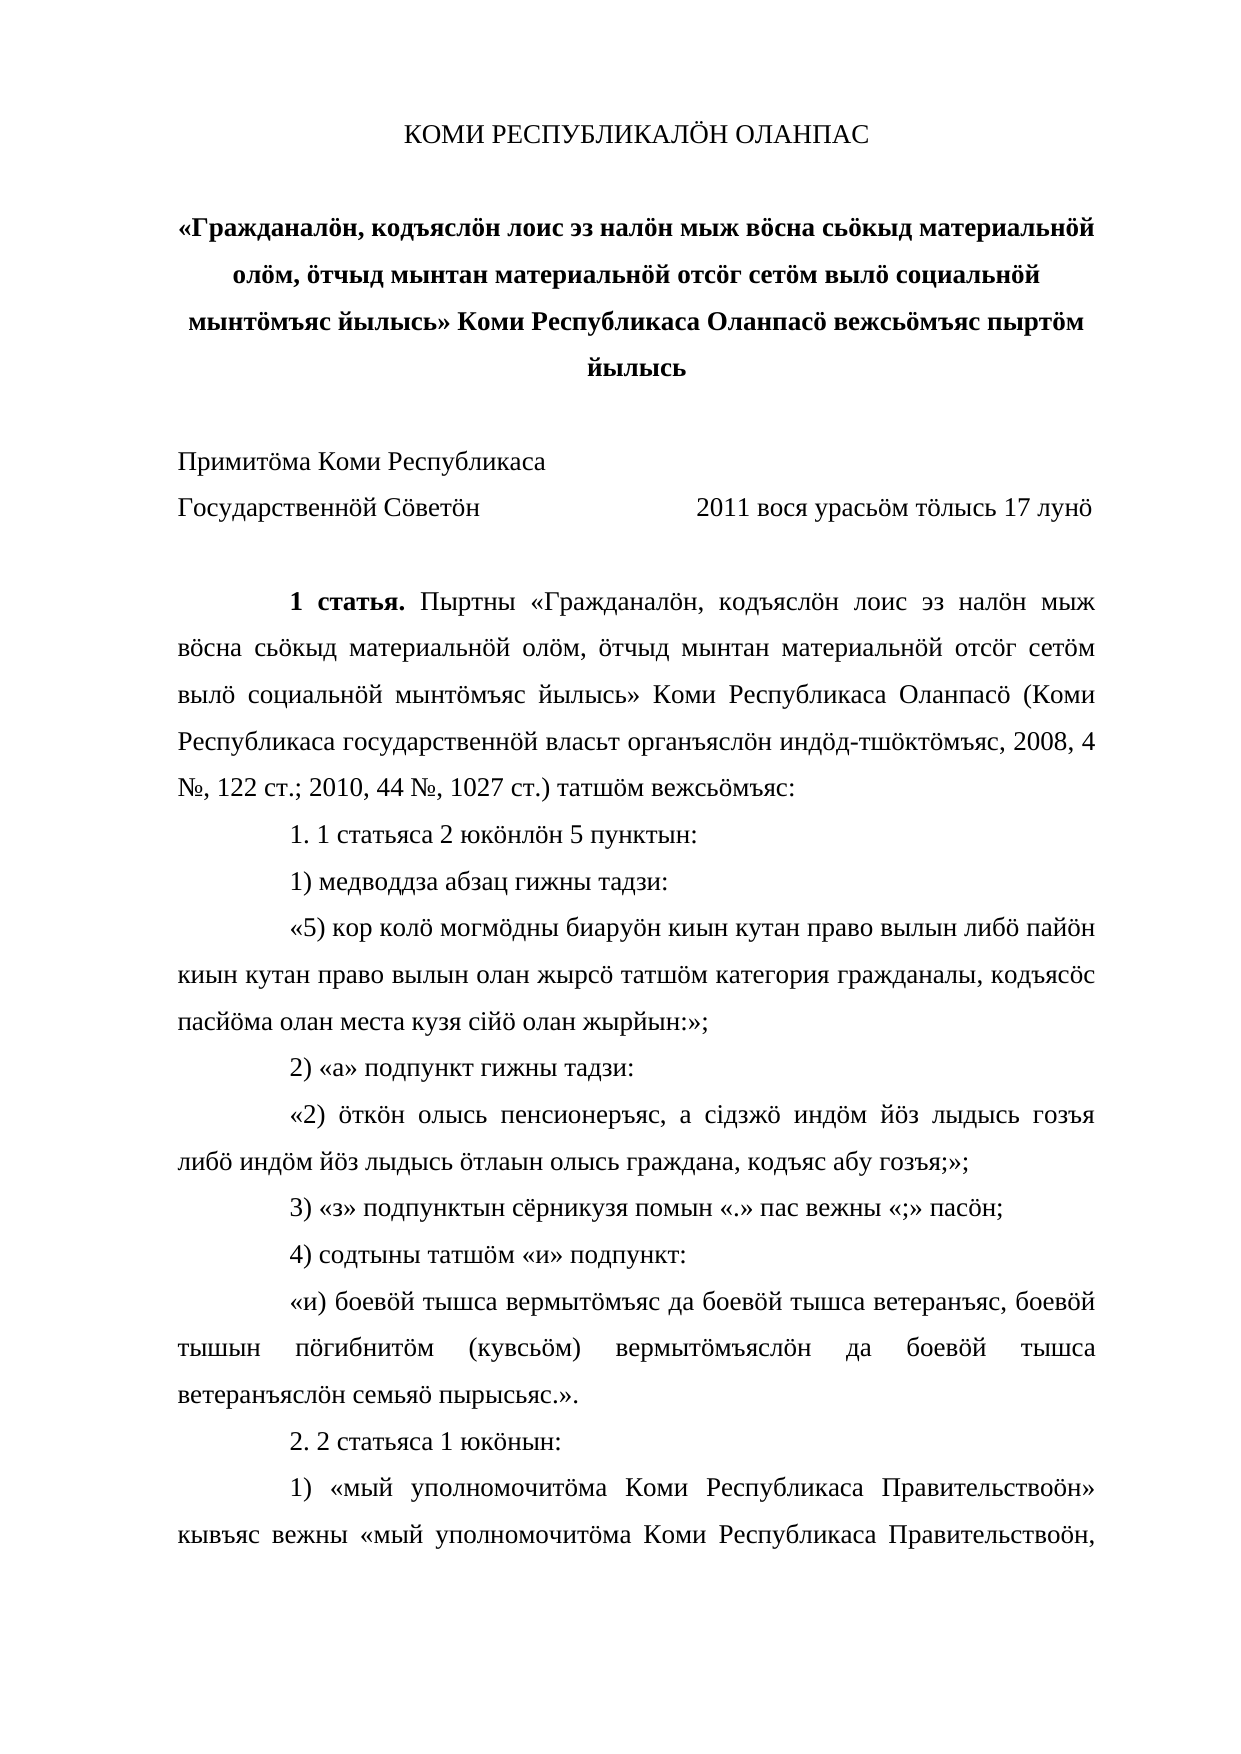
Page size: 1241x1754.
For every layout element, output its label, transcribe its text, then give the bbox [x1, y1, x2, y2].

text 3) «з» подпунктын сёрникузя помын «.» пас вежны «;» пасöн; [177, 1191, 1096, 1223]
text «2) öткöн олысь пенсионеръяс, а сiдзжö индöм йöз лыдысь гозъя либö индöм йöз лыдысь öтлаын олысь граждана, кодъяс абу гозъя;»; [177, 1098, 1096, 1176]
text «5) кор колö могмöдны биаруöн киын кутан право вылын либö пайöн киын кутан право вылын олан жырсö татшöм категория гражданалы, кодъясöс пасйöма олан места кузя сiйö олан жырйын:»; [177, 911, 1096, 1036]
text «Гражданалöн, кодъяслöн лоис эз налöн мыж вöсна сьöкыд материальнöй олöм, öтчыд мынтан материальнöй отсöг сетöм вылö социальнöй мынтöмъяс йылысь» Коми Республикаса Оланпасö вежсьöмъяс пыртöм йылысь [177, 211, 1096, 383]
text КОМИ РЕСПУБЛИКАЛÖН ОЛАНПАС [177, 118, 1096, 149]
text 1 статья. Пыртны «Гражданалöн, кодъяслöн лоис эз налöн мыж вöсна сьöкыд материальнöй олöм, öтчыд мынтан материальнöй отсöг сетöм вылö социальнöй мынтöмъяс йылысь» Коми Республикаса Оланпасö (Коми Республикаса государственнöй власьт органъяслöн индöд-тшöктöмъяс, 2008, 4 №, 122 ст.; 2010, 44 №, 1027 ст.) татшöм вежсьöмъяс: [177, 585, 1096, 803]
text 1) медводдза абзац гижны тадзи: [177, 865, 1096, 896]
text 4) содтыны татшö­м «и» подпункт: [177, 1238, 1096, 1269]
text 2. 2 статьяса 1 юкöнын: [177, 1425, 1096, 1456]
text Государственнöй Сöветöн 2011 вося урасьöм тöлысь 17 лунö [177, 491, 1096, 523]
text 2) «а» подпункт гижны тадзи: [177, 1051, 1096, 1083]
text Примитöма Коми Республикаса [177, 445, 1096, 476]
text 1. 1 статьяса 2 юкöнлöн 5 пунктын: [177, 818, 1096, 849]
text «и) боевöй тышса вермытöмъяс да боевöй тышса ветеранъяс, боевöй тышын пöгибнитöм (кувсьöм) вермытöмъяслöн да боевöй тышса ветеранъяслöн семьяö пырысьяс.». [177, 1285, 1096, 1409]
text 1) «мый уполномочитöма Коми Республикаса Правительствоöн» кывъяс вежны «мый уполномочитöма Коми Республикаса Правительствоöн, [177, 1471, 1096, 1549]
